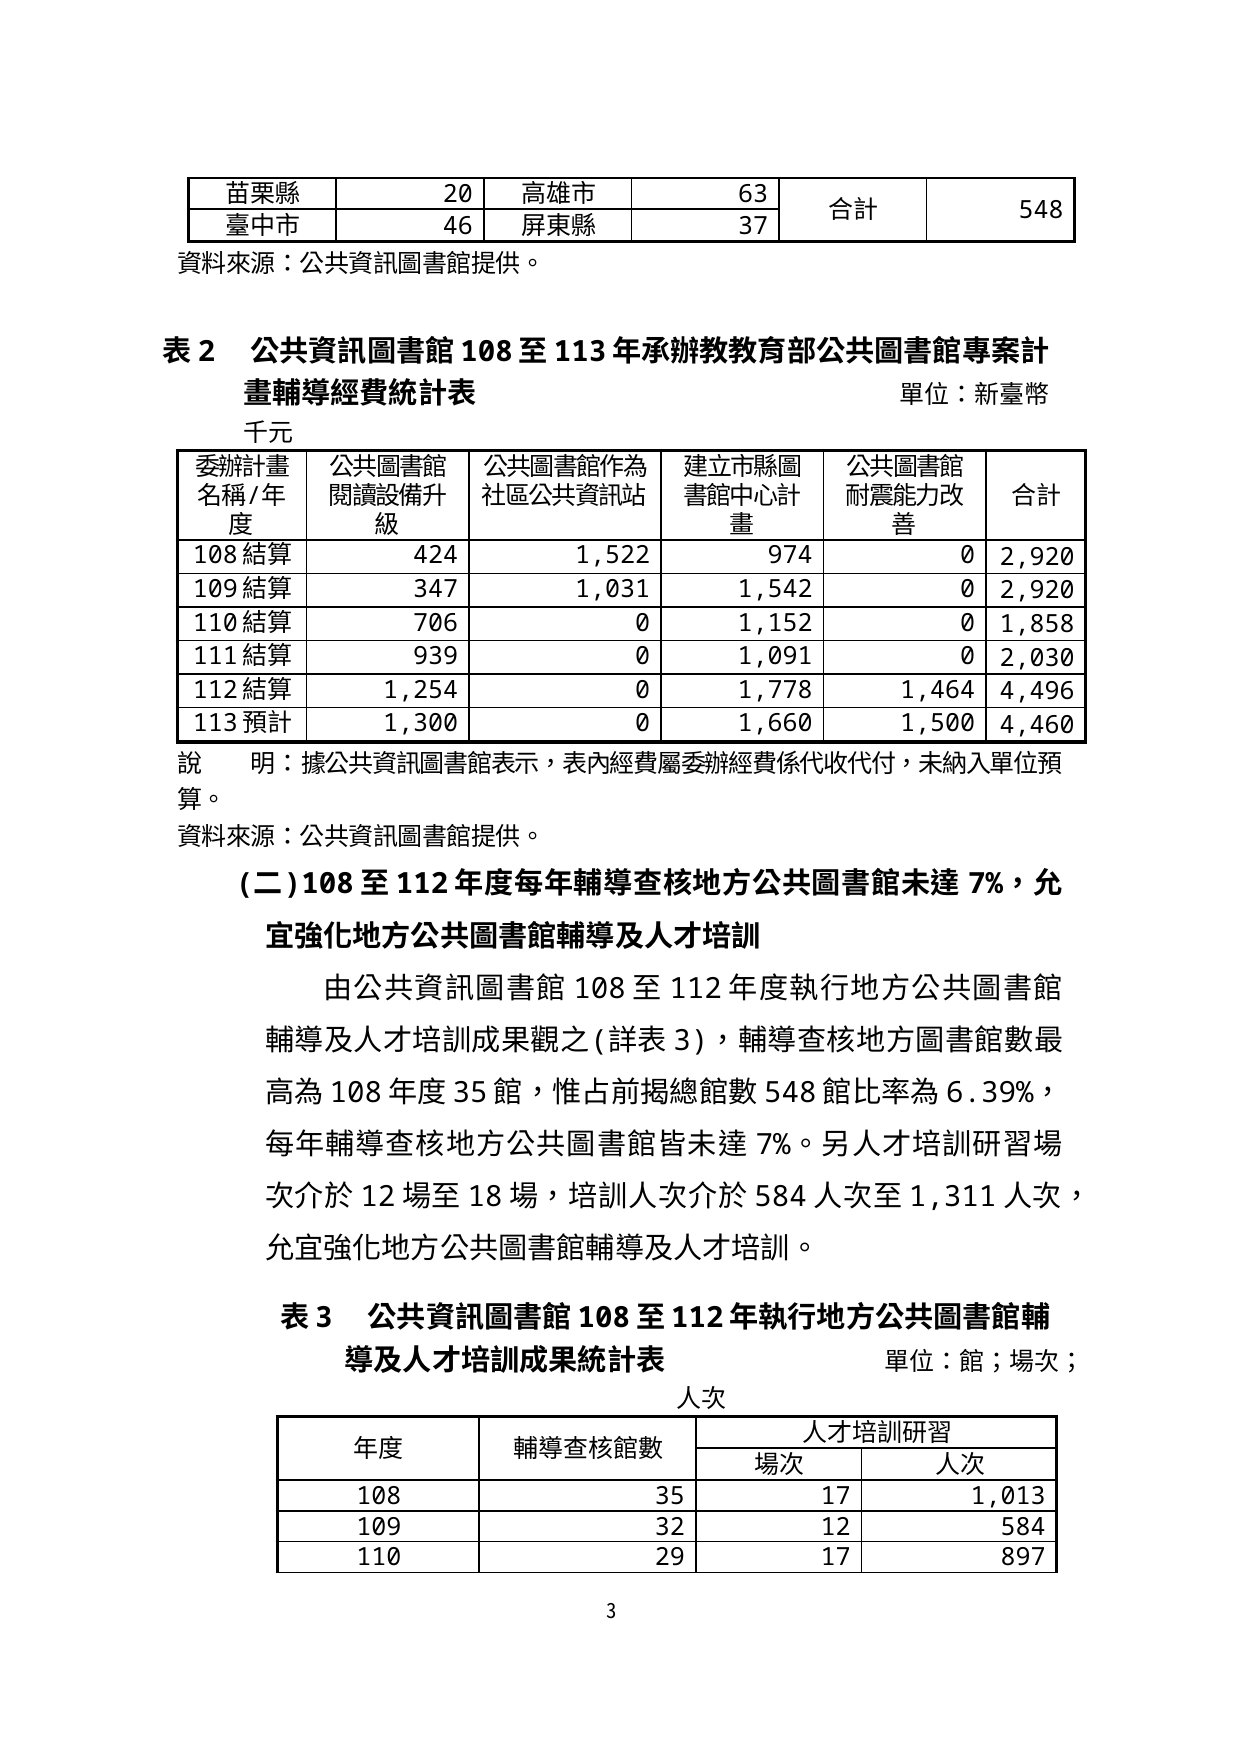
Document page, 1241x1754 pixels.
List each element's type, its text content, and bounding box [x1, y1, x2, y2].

table_cell 屏東縣 [485, 210, 631, 240]
table_cell 1,542 [662, 574, 823, 606]
table_cell 584 [862, 1512, 1055, 1541]
table_header 建立市縣圖書館中心計畫 [662, 452, 823, 539]
table_cell 1,300 [307, 708, 468, 740]
text 表3 公共資訊圖書館108至112年執行地方公共圖書館輔導及人才培訓成果統計表 單位：館；場次；人次 [267, 1294, 1063, 1415]
table_cell 1,152 [662, 608, 823, 640]
text 表2 公共資訊圖書館108至113年承辦教教育部公共圖書館專案計畫輔導經費統計表 單位：新臺幣千元 [163, 327, 1063, 448]
table_cell 111結算 [179, 641, 306, 673]
table_cell 1,522 [470, 541, 660, 573]
table_cell 0 [470, 675, 660, 707]
table_cell 109 [279, 1512, 478, 1541]
table_cell 35 [480, 1481, 695, 1510]
table_cell 113預計 [179, 708, 306, 740]
table_cell 17 [697, 1481, 861, 1510]
table_cell 人次 [862, 1449, 1055, 1479]
table_cell 29 [480, 1542, 695, 1572]
table_cell 706 [307, 608, 468, 640]
table_cell 424 [307, 541, 468, 573]
table_cell 37 [632, 210, 778, 240]
text 說 明：據公共資訊圖書館表示，表內經費屬委辦經費係代收代付，未納入單位預算。 [177, 744, 1063, 816]
table_header 人才培訓研習 [697, 1418, 1055, 1447]
table_cell 0 [824, 574, 985, 606]
table_cell 12 [697, 1512, 861, 1541]
table_cell 1,500 [824, 708, 985, 740]
table_cell 108 [279, 1481, 478, 1510]
text (二)108至112年度每年輔導查核地方公共圖書館未達7%，允宜強化地方公共圖書館輔導及人才培訓 [236, 852, 1063, 956]
table_cell 108結算 [179, 541, 306, 573]
table_cell 高雄市 [485, 179, 631, 208]
table_header 合計 [987, 452, 1084, 539]
table_cell 17 [697, 1542, 861, 1572]
table_cell 2,030 [987, 641, 1084, 673]
table_header 公共圖書館作為社區公共資訊站 [470, 452, 660, 539]
table_cell 0 [824, 541, 985, 573]
table_cell 4,496 [987, 675, 1084, 707]
table_cell 1,031 [470, 574, 660, 606]
table_cell 0 [470, 641, 660, 673]
table_header 公共圖書館耐震能力改善 [824, 452, 985, 539]
table_cell 場次 [697, 1449, 861, 1479]
table_cell 939 [307, 641, 468, 673]
table_cell 110 [279, 1542, 478, 1572]
table_cell 32 [480, 1512, 695, 1541]
table_cell 4,460 [987, 708, 1084, 740]
text 資料來源：公共資訊圖書館提供。 [177, 816, 1063, 852]
text 資料來源：公共資訊圖書館提供。 [177, 243, 1063, 279]
table_cell 20 [337, 179, 483, 208]
table_cell 0 [824, 641, 985, 673]
table_cell 897 [862, 1542, 1055, 1572]
table_cell 0 [470, 708, 660, 740]
table_cell 2,920 [987, 541, 1084, 573]
table_cell 112結算 [179, 675, 306, 707]
table_cell 109結算 [179, 574, 306, 606]
table_header 委辦計畫名稱/年度 [179, 452, 306, 539]
table_cell 1,254 [307, 675, 468, 707]
table_header 年度 [279, 1418, 478, 1479]
table_cell 548 [927, 179, 1073, 240]
table_cell 0 [470, 608, 660, 640]
table_cell 1,013 [862, 1481, 1055, 1510]
table_cell 63 [632, 179, 778, 208]
table_cell 347 [307, 574, 468, 606]
table_cell 46 [337, 210, 483, 240]
table_cell 2,920 [987, 574, 1084, 606]
table_cell 1,464 [824, 675, 985, 707]
table_cell 110結算 [179, 608, 306, 640]
text 由公共資訊圖書館108至112年度執行地方公共圖書館輔導及人才培訓成果觀之(詳表3)，輔導查核地方圖書館數最高為108年度35館，惟占前揭總館數548館比率為6.39%，每年輔導查核地方公共圖書館皆未達7%。另人才培訓研習場次介於12場至18場，培訓人次介於584人次至1,311人次，允宜強化地方公共圖書館輔導及人才培訓。 [265, 956, 1063, 1269]
table_header 輔導查核館數 [480, 1418, 695, 1479]
table_cell 974 [662, 541, 823, 573]
table_cell 1,858 [987, 608, 1084, 640]
table_cell 1,778 [662, 675, 823, 707]
table_cell 1,660 [662, 708, 823, 740]
table_cell 合計 [780, 179, 926, 240]
table_cell 苗栗縣 [190, 179, 335, 208]
table_header 公共圖書館閱讀設備升級 [307, 452, 468, 539]
table_cell 臺中市 [190, 210, 335, 240]
table_cell 1,091 [662, 641, 823, 673]
table_cell 0 [824, 608, 985, 640]
